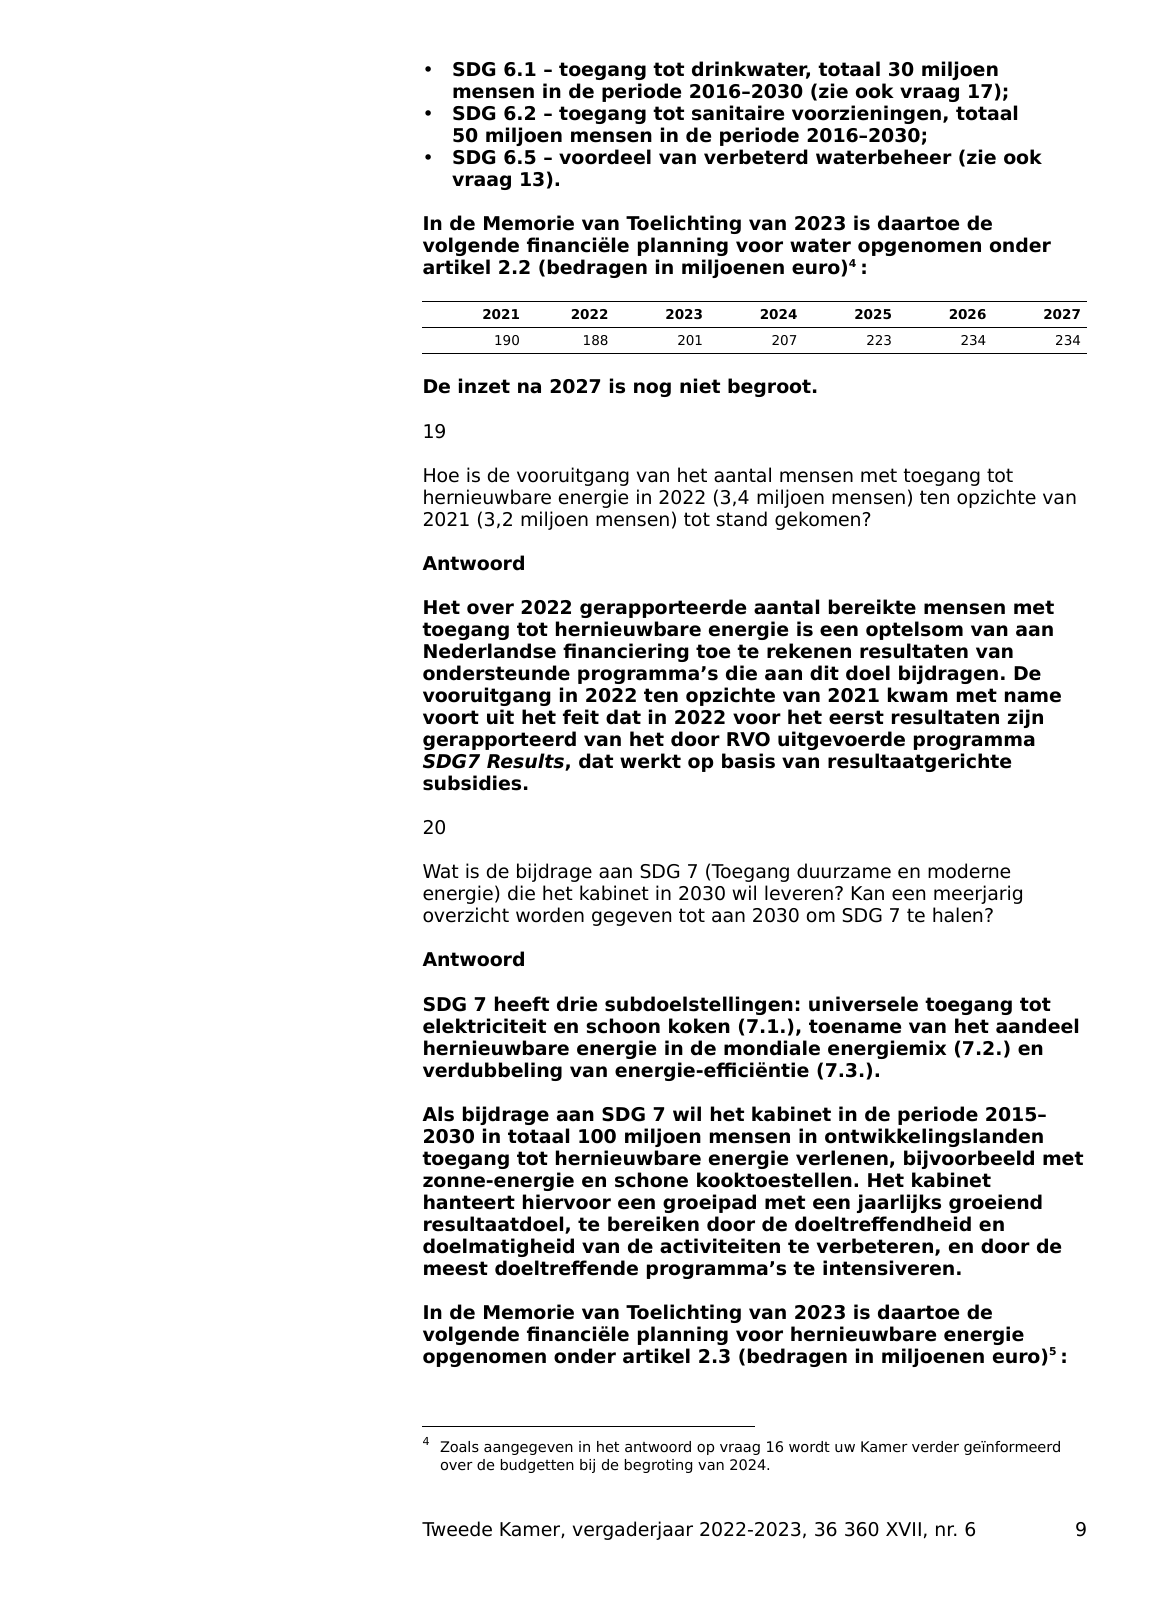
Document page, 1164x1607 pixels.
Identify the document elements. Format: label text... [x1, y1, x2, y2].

text In de Memorie van Toelichting van 2023 is daartoe de volgende financiële planning voor water opgenomen onder artikel 2.2 (bedragen in miljoenen euro): [422, 213, 1087, 279]
table_cell 207 [709, 328, 803, 353]
text Als bijdrage aan SDG 7 wil het kabinet in de periode 2015–2030 in totaal 100 miljoen mensen in ontwikkelingslanden toegang tot hernieuwbare energie verlenen, bijvoorbeeld met zonne-energie en schone kooktoestellen. Het kabinet hanteert hiervoor een groeipad met een jaarlijks groeiend resultaatdoel, te bereiken door de doeltreffendheid en doelmatigheid van de activiteiten te verbeteren, en door de meest doeltreffende programma’s te intensiveren. [422, 1104, 1087, 1279]
table_cell 234 [898, 328, 992, 353]
table_cell 234 [992, 328, 1087, 353]
table_cell 190 [422, 328, 520, 353]
table_header 2027 [992, 302, 1087, 327]
text Het over 2022 gerapporteerde aantal bereikte mensen met toegang tot hernieuwbare energie is een optelsom van aan Nederlandse financiering toe te rekenen resultaten van ondersteunde programma’s die aan dit doel bijdragen. De vooruitgang in 2022 ten opzichte van 2021 kwam met name voort uit het feit dat in 2022 voor het eerst resultaten zijn gerapporteerd van het door RVO uitgevoerde programma SDG7 Results, dat werkt op basis van resultaatgerichte subsidies. [422, 597, 1087, 795]
subtitle 19 [422, 421, 1087, 443]
text Wat is de bijdrage aan SDG 7 (Toegang duurzame en moderne energie) die het kabinet in 2030 wil leveren? Kan een meerjarig overzicht worden gegeven tot aan 2030 om SDG 7 te halen? [422, 861, 1087, 927]
table_header 2026 [898, 302, 992, 327]
text • SDG 6.1 – toegang tot drinkwater, totaal 30 miljoen mensen in de periode 2016–2030 (zie ook vraag 17); [422, 59, 1087, 103]
text • SDG 6.2 – toegang tot sanitaire voorzieningen, totaal 50 miljoen mensen in de periode 2016–2030; [422, 103, 1087, 147]
text Zoals aangegeven in het antwoord op vraag 16 wordt uw Kamer verder geïnformeerd over de budgetten bij de begroting van 2024. [422, 1435, 1087, 1474]
table_cell 188 [520, 328, 614, 353]
subtitle Antwoord [422, 949, 1087, 971]
table_cell 223 [803, 328, 898, 353]
text SDG 7 heeft drie subdoelstellingen: universele toegang tot elektriciteit en schoon koken (7.1.), toename van het aandeel hernieuwbare energie in de mondiale energiemix (7.2.) en verdubbeling van energie-efficiëntie (7.3.). [422, 993, 1087, 1081]
subtitle Antwoord [422, 553, 1087, 575]
table_header 2021 [422, 302, 520, 327]
text In de Memorie van Toelichting van 2023 is daartoe de volgende financiële planning voor hernieuwbare energie opgenomen onder artikel 2.3 (bedragen in miljoenen euro): [422, 1302, 1087, 1368]
text • SDG 6.5 – voordeel van verbeterd waterbeheer (zie ook vraag 13). [422, 147, 1087, 191]
text De inzet na 2027 is nog niet begroot. [422, 376, 1087, 398]
text Hoe is de vooruitgang van het aantal mensen met toegang tot hernieuwbare energie in 2022 (3,4 miljoen mensen) ten opzichte van 2021 (3,2 miljoen mensen) tot stand gekomen? [422, 465, 1087, 531]
table_header 2023 [614, 302, 709, 327]
table_header 2022 [520, 302, 614, 327]
table_cell 201 [614, 328, 709, 353]
table_header 2024 [709, 302, 803, 327]
subtitle 20 [422, 817, 1087, 839]
table_header 2025 [803, 302, 898, 327]
